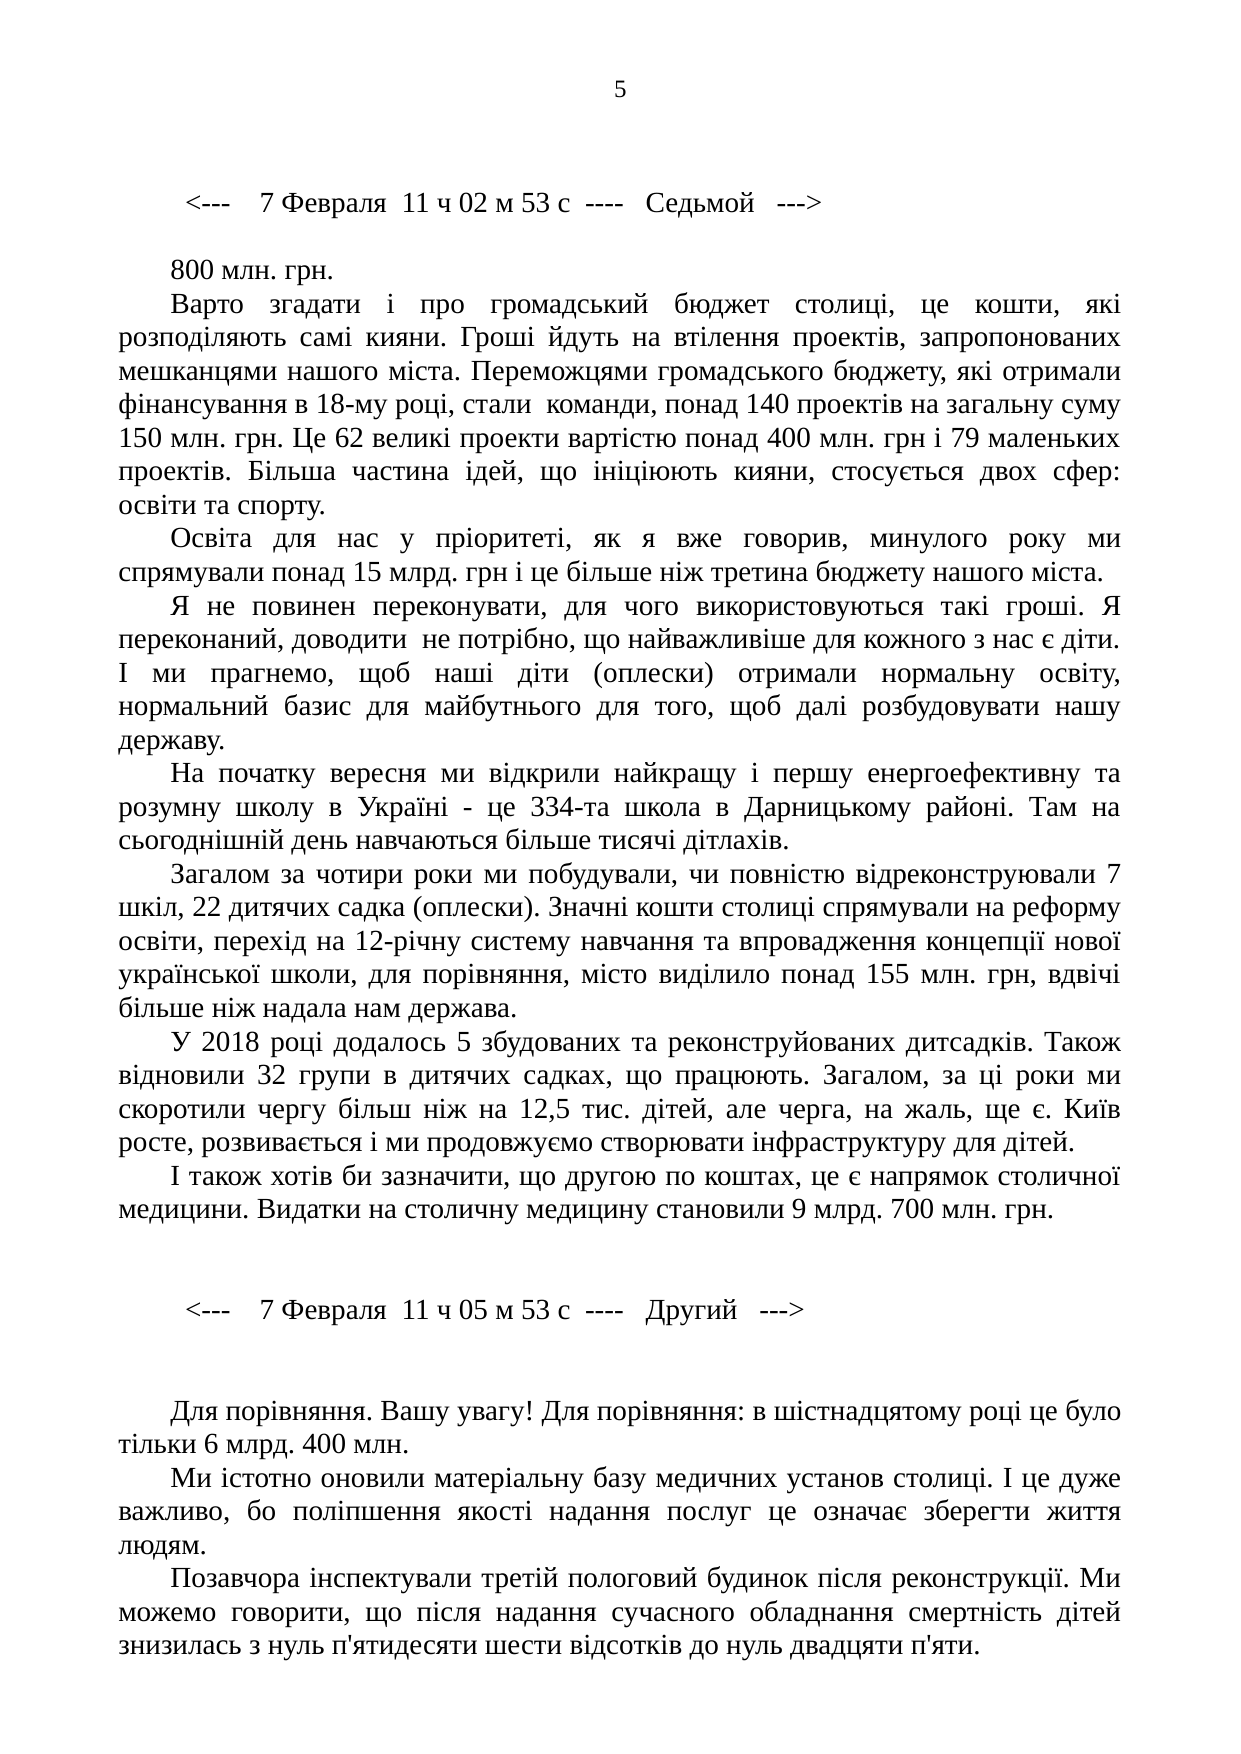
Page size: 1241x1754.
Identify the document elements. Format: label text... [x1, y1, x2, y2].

text Ми істотно оновили матеріальну базу медичних установ столиці. І це дуже важливо, бо поліпшення якості надання послуг це означає зберегти життя людям. [118, 1460, 1122, 1560]
text <--- 7 Февраля 11 ч 02 м 53 с ---- Седьмой ---> [118, 185, 1122, 219]
text <--- 7 Февраля 11 ч 05 м 53 с ---- Другий ---> [118, 1292, 1122, 1326]
text У 2018 році додалось 5 збудованих та реконструйованих дитсадків. Також відновили 32 групи в дитячих садках, що працюють. Загалом, за ці роки ми скоротили чергу більш ніж на 12,5 тис. дітей, але черга, на жаль, ще є. Київ росте, розвивається і ми продовжуємо створювати інфраструктуру для дітей. [118, 1024, 1122, 1158]
text Варто згадати і про громадський бюджет столиці, це кошти, які розподіляють самі кияни. Гроші йдуть на втілення проектів, запропонованих мешканцями нашого міста. Переможцями громадського бюджету, які отримали фінансування в 18-му році, стали команди, понад 140 проектів на загальну суму 150 млн. грн. Це 62 великі проекти вартістю понад 400 млн. грн і 79 маленьких проектів. Більша частина ідей, що ініціюють кияни, стосується двох сфер: освіти та спорту. [118, 286, 1122, 521]
text Загалом за чотири роки ми побудували, чи повністю відреконструювали 7 шкіл, 22 дитячих садка (оплески). Значні кошти столиці спрямували на реформу освіти, перехід на 12-річну систему навчання та впровадження концепції нової української школи, для порівняння, місто виділило понад 155 млн. грн, вдвічі більше ніж надала нам держава. [118, 856, 1122, 1024]
text Для порівняння. Вашу увагу! Для порівняння: в шістнадцятому році це було тільки 6 млрд. 400 млн. [118, 1393, 1122, 1460]
text Освіта для нас у пріоритеті, як я вже говорив, минулого року ми спрямували понад 15 млрд. грн і це більше ніж третина бюджету нашого міста. [118, 521, 1122, 588]
text На початку вересня ми відкрили найкращу і першу енергоефективну та розумну школу в Україні - це 334-та школа в Дарницькому районі. Там на сьогоднішній день навчаються більше тисячі дітлахів. [118, 755, 1122, 856]
text 800 млн. грн. [118, 252, 1122, 286]
text Позавчора інспектували третій пологовий будинок після реконструкції. Ми можемо говорити, що після надання сучасного обладнання смертність дітей знизилась з нуль п'ятидесяти шести відсотків до нуль двадцяти п'яти. [118, 1560, 1122, 1661]
text Я не повинен переконувати, для чого використовуються такі гроші. Я переконаний, доводити не потрібно, що найважливіше для кожного з нас є діти. І ми прагнемо, щоб наші діти (оплески) отримали нормальну освіту, нормальний базис для майбутнього для того, щоб далі розбудовувати нашу державу. [118, 588, 1122, 755]
text І також хотів би зазначити, що другою по коштах, це є напрямок столичної медицини. Видатки на столичну медицину становили 9 млрд. 700 млн. грн. [118, 1158, 1122, 1225]
